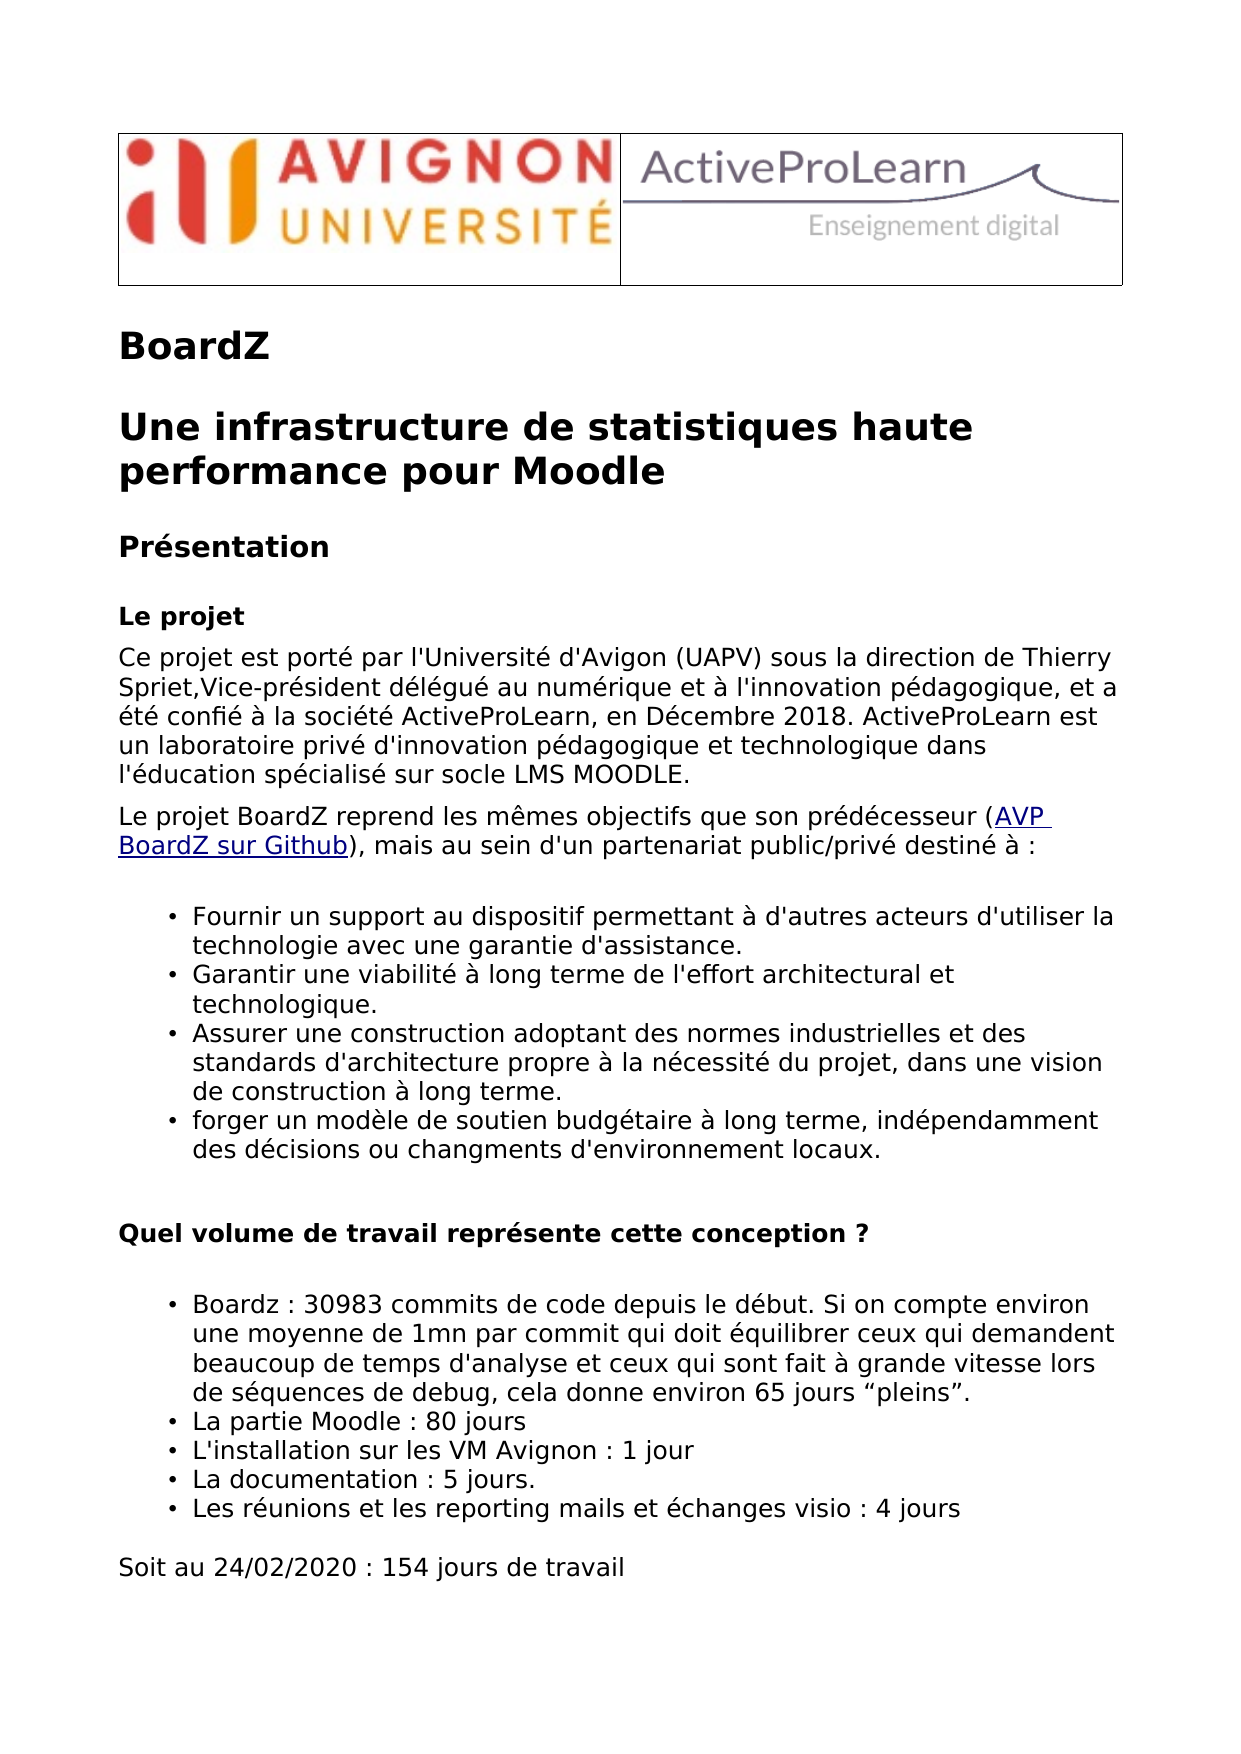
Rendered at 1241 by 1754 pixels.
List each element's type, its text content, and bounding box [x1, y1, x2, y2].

picture [622, 136, 1120, 241]
text Le projet BoardZ reprend les mêmes objectifs que son prédécesseur (AVP BoardZ sur Github), mais au sein d'un partenariat public/privé destiné à : [118, 802, 1122, 860]
subtitle Quel volume de travail représente cette conception ? [118, 1219, 1122, 1248]
text Soit au 24/02/2020 : 154 jours de travail [118, 1553, 1122, 1582]
table_header [119, 134, 620, 285]
list Assurer une construction adoptant des normes industrielles et des standards d'architecture propre à la nécessité du projet, dans une vision de construction à long terme. [177, 1019, 1122, 1106]
subtitle Le projet [118, 602, 1122, 631]
list Garantir une viabilité à long terme de l'effort architectural et technologique. [177, 961, 1122, 1019]
list L'installation sur les VM Avignon : 1 jour [177, 1436, 1122, 1465]
table_header [621, 134, 1122, 285]
list Les réunions et les reporting mails et échanges visio : 4 jours [177, 1494, 1122, 1524]
list La partie Moodle : 80 jours [177, 1407, 1122, 1436]
list Boardz : 30983 commits de code depuis le début. Si on compte environ une moyenne de 1mn par commit qui doit équilibrer ceux qui demandent beaucoup de temps d'analyse et ceux qui sont fait à grande vitesse lors de séquences de debug, cela donne environ 65 jours “pleins”. [177, 1290, 1122, 1407]
list Fournir un support au dispositif permettant à d'autres acteurs d'utiliser la technologie avec une garantie d'assistance. [177, 902, 1122, 961]
subtitle Présentation [118, 531, 1122, 564]
subtitle BoardZ [118, 324, 1122, 368]
picture [121, 136, 618, 253]
list forger un modèle de soutien budgétaire à long terme, indépendamment des décisions ou changments d'environnement locaux. [177, 1106, 1122, 1165]
subtitle Une infrastructure de statistiques haute performance pour Moodle [118, 406, 1122, 493]
list La documentation : 5 jours. [177, 1465, 1122, 1494]
text Ce projet est porté par l'Université d'Avigon (UAPV) sous la direction de Thierry Spriet,Vice-président délégué au numérique et à l'innovation pédagogique, et a été confié à la société ActiveProLearn, en Décembre 2018. ActiveProLearn est un laboratoire privé d'innovation pédagogique et technologique dans l'éducation spécialisé sur socle LMS MOODLE. [118, 644, 1122, 789]
